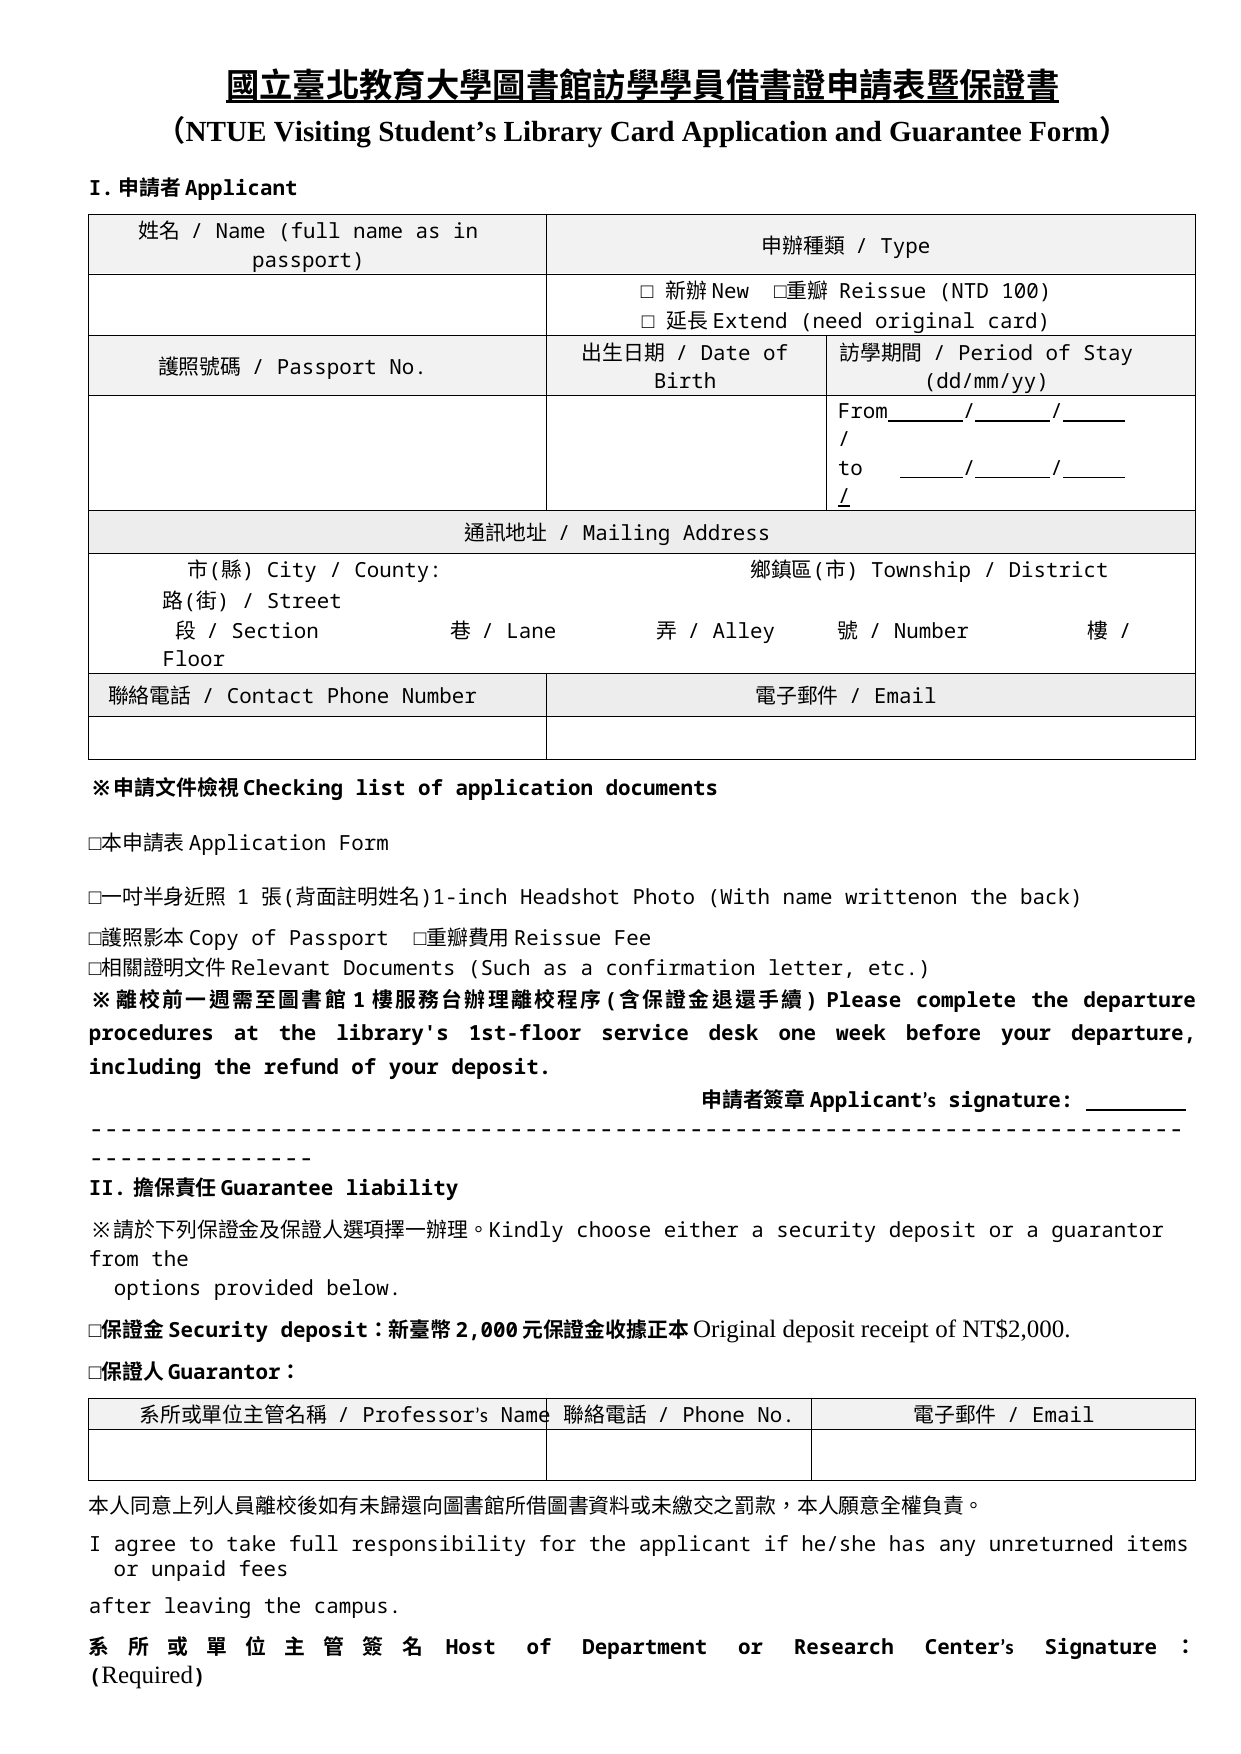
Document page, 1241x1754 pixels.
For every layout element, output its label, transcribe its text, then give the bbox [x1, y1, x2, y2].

table_cell 護照號碼 / Passport No. [89, 336, 546, 395]
table_cell [547, 717, 1195, 759]
table_cell [812, 1430, 1195, 1480]
table_cell 市(縣) City / County: 鄉鎮區(市) Township / District 路(街) / Street 段 / Section 巷 / Lane 弄 / Alley 號 / Number 樓 / Floor [89, 554, 1195, 673]
text □一吋半身近照 1 張(背面註明姓名)1-inch Headshot Photo (With name writtenon the back) [89, 881, 1196, 910]
table_header 系所或單位主管名稱 / Professor’s Name [89, 1399, 546, 1429]
text ※請於下列保證金及保證人選項擇一辦理。Kindly choose either a security deposit or a guarantor from the options provided below. [89, 1214, 1196, 1302]
table_cell [547, 396, 826, 510]
text ---------------------------------------------------------------------------------------- [89, 1114, 1196, 1172]
text □保證人Guarantor： [89, 1356, 1196, 1385]
text 系所或單位主管簽名Host of Department or Research Center’s Signature： (Required) [89, 1631, 1196, 1689]
table_cell [89, 275, 546, 335]
table_cell [89, 1430, 546, 1480]
text □護照影本Copy of Passport □重瓣費用Reissue Fee [89, 922, 1196, 952]
text after leaving the campus. [89, 1594, 1211, 1619]
table_cell [547, 1430, 811, 1480]
table_cell 通訊地址 / Mailing Address [89, 511, 1195, 553]
table_cell 訪學期間 / Period of Stay (dd/mm/yy) [827, 336, 1195, 395]
text （NTUE Visiting Student’s Library Card Application and Guarantee Form） [89, 107, 1196, 150]
text ※申請文件檢視Checking list of application documents [89, 772, 1196, 802]
text ※離校前一週需至圖書館1樓服務台辦理離校程序(含保證金退還手續) Please complete the departure procedures at the library's 1st-floor service desk one week before your departure, including the refund of your deposit. [89, 981, 1196, 1081]
table_cell □ 新辦New □重瓣 Reissue (NTD 100) □ 延長Extend (need original card) [547, 275, 1195, 335]
text □本申請表Application Form [89, 827, 1196, 856]
table_cell [89, 396, 546, 510]
text □相關證明文件Relevant Documents (Such as a confirmation letter, etc.) [89, 952, 1196, 981]
table_cell 出生日期 / Date of Birth [547, 336, 826, 395]
list 擔保責任Guarantee liability [89, 1172, 1196, 1202]
list 申請者Applicant [89, 171, 1196, 201]
table_header 申辦種類 / Type [547, 215, 1195, 273]
text I agree to take full responsibility for the applicant if he/she has any unreturned items or unpaid fees [89, 1531, 1211, 1581]
table_cell From / / / to / / / [827, 396, 1195, 510]
text 申請者簽章Applicant’s signature: [89, 1081, 1196, 1114]
text 本人同意上列人員離校後如有未歸還向圖書館所借圖書資料或未繳交之罰款，本人願意全權負責。 [89, 1494, 1211, 1519]
table_header 姓名 / Name (full name as in passport) [89, 215, 546, 273]
table_cell 電子郵件 / Email [547, 674, 1195, 716]
table_cell 聯絡電話 / Contact Phone Number [89, 674, 546, 716]
text 國立臺北教育大學圖書館訪學學員借書證申請表暨保證書 [89, 59, 1196, 107]
table_cell [89, 717, 546, 759]
text □保證金Security deposit：新臺幣2,000元保證金收據正本Original deposit receipt of NT$2,000. [89, 1314, 1196, 1343]
table_header 聯絡電話 / Phone No. [547, 1399, 811, 1429]
table_header 電子郵件 / Email [812, 1399, 1195, 1429]
